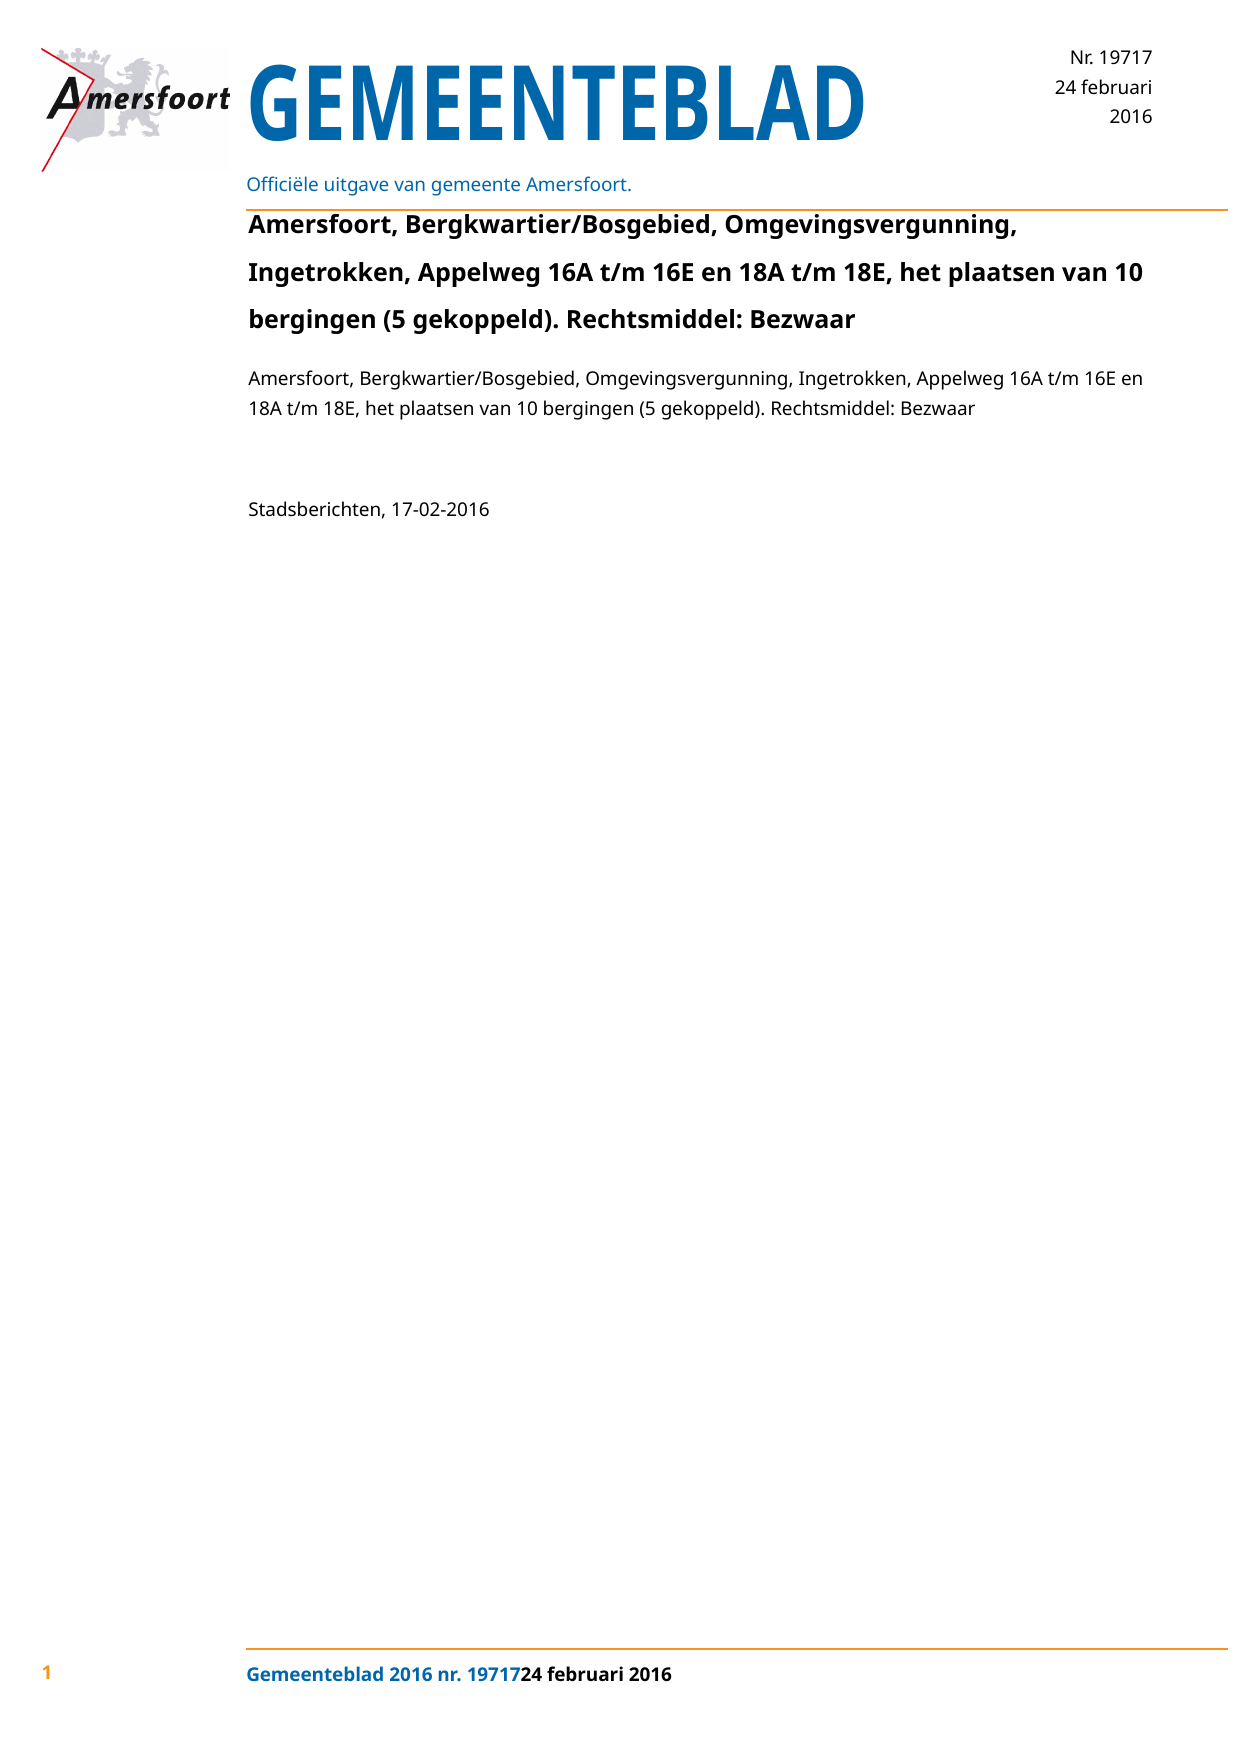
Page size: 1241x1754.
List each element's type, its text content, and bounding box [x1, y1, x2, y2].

text Amersfoort, Bergkwartier/Bosgebied, Omgevingsvergunning, Ingetrokken, Appelweg 16A t/m 16E en 18A t/m 18E, het plaatsen van 10 bergingen (5 gekoppeld). Rechtsmiddel: Bezwaar [248, 211, 1152, 336]
text Stadsberichten, 17-02-2016 [248, 496, 1152, 522]
text Amersfoort, Bergkwartier/Bosgebied, Omgevingsvergunning, Ingetrokken, Appelweg 16A t/m 16E en 18A t/m 18E, het plaatsen van 10 bergingen (5 gekoppeld). Rechtsmiddel: Bezwaar [248, 366, 1152, 421]
picture [41, 47, 231, 172]
